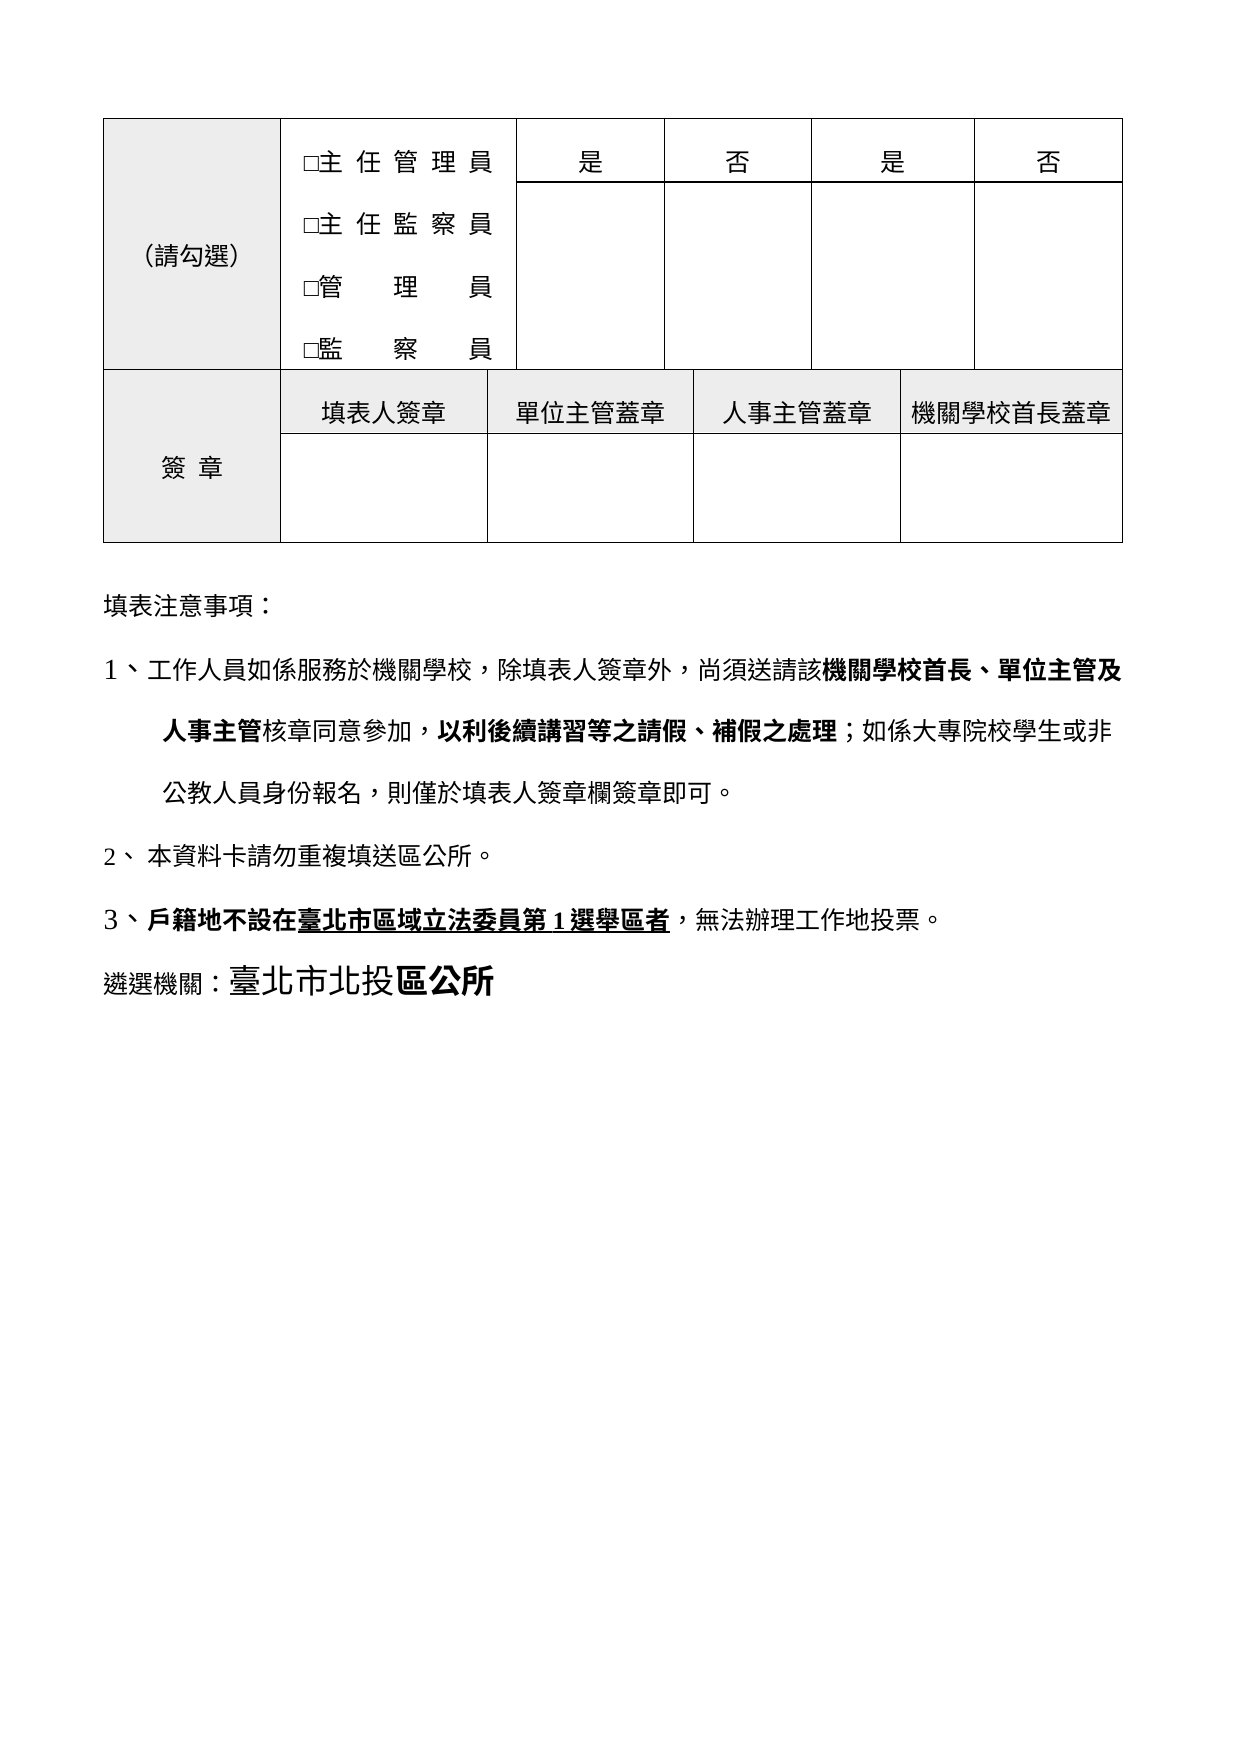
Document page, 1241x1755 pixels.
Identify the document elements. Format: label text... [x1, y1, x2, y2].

table_cell （請勾選） [104, 119, 280, 369]
table_cell [517, 183, 664, 369]
text 填表注意事項： [103, 562, 1078, 625]
table_cell □主 任 管 理 員 □主 任 監 察 員 □管 理 員 □監 察 員 [281, 119, 516, 369]
table_cell 否 [975, 119, 1122, 181]
table_cell [812, 183, 974, 369]
table_cell 人事主管蓋章 [694, 370, 900, 432]
table_cell [281, 434, 487, 542]
table_cell 否 [665, 119, 811, 181]
table_cell 是 [812, 119, 974, 181]
table_cell 是 [517, 119, 664, 181]
table_cell [665, 183, 811, 369]
text 遴選機關：臺北市北投區公所 [103, 937, 1078, 1000]
table_cell 機關學校首長蓋章 [901, 370, 1122, 432]
table_cell 填表人簽章 [281, 370, 487, 432]
table_cell 單位主管蓋章 [488, 370, 693, 432]
table_cell [975, 183, 1122, 369]
table_cell 簽 章 [104, 370, 280, 542]
list 工作人員如係服務於機關學校，除填表人簽章外，尚須送請該機關學校首長、單位主管及人事主管核章同意參加，以利後續講習等之請假、補假之處理；如係大專院校學生或非公教人員身份報名，則僅於填表人簽章欄簽章即可。 [103, 625, 1137, 812]
table_cell [488, 434, 693, 542]
list 本資料卡請勿重複填送區公所。 [103, 812, 1137, 875]
list 戶籍地不設在臺北市區域立法委員第1選舉區者，無法辦理工作地投票。 [103, 875, 1078, 937]
table_cell [901, 434, 1122, 542]
table_cell [694, 434, 900, 542]
